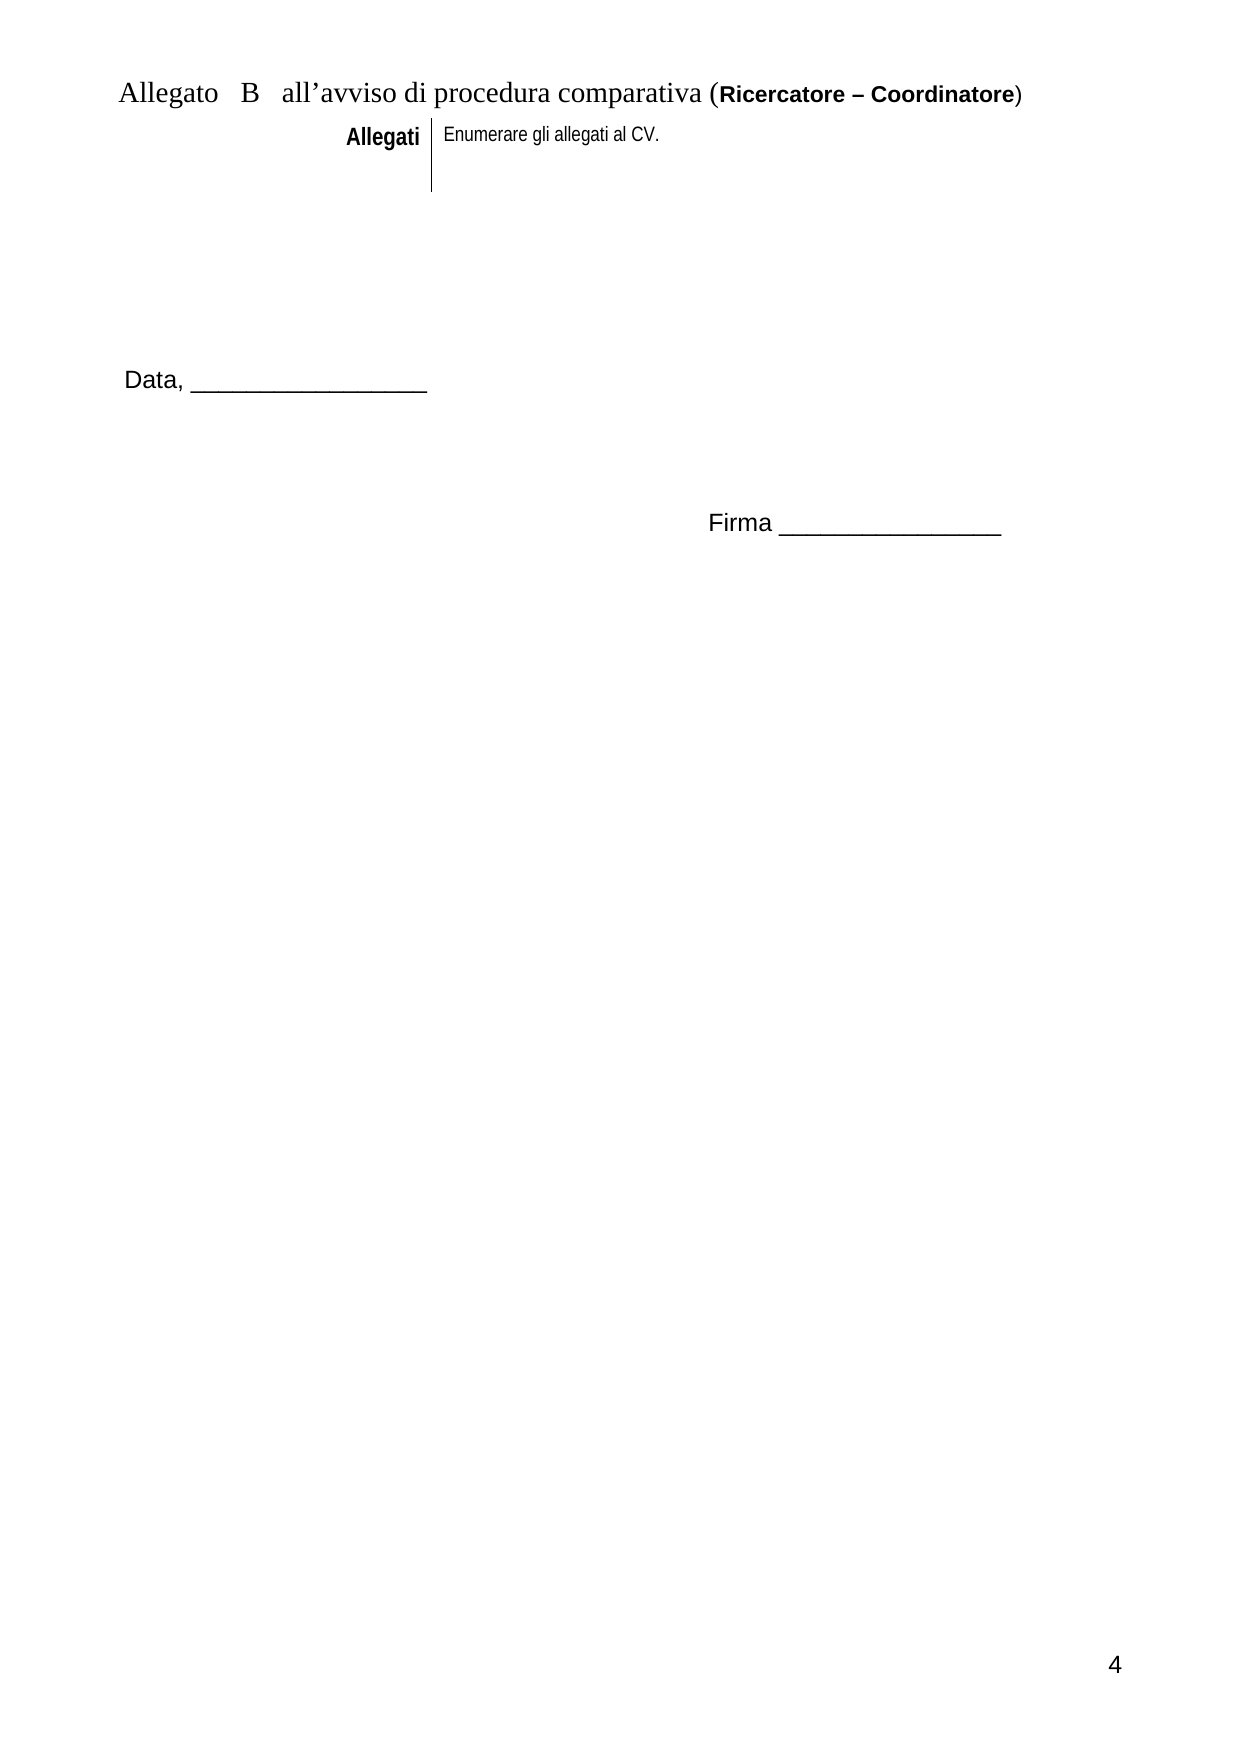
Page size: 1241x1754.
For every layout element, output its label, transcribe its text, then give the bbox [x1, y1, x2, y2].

table_cell [118, 155, 431, 192]
table_cell [432, 155, 1202, 192]
text Data, _________________ [124, 364, 1122, 393]
table_cell Enumerare gli allegati al CV. [432, 118, 1202, 155]
table_cell Allegati [118, 118, 431, 155]
text Firma ________________ [640, 508, 1122, 537]
